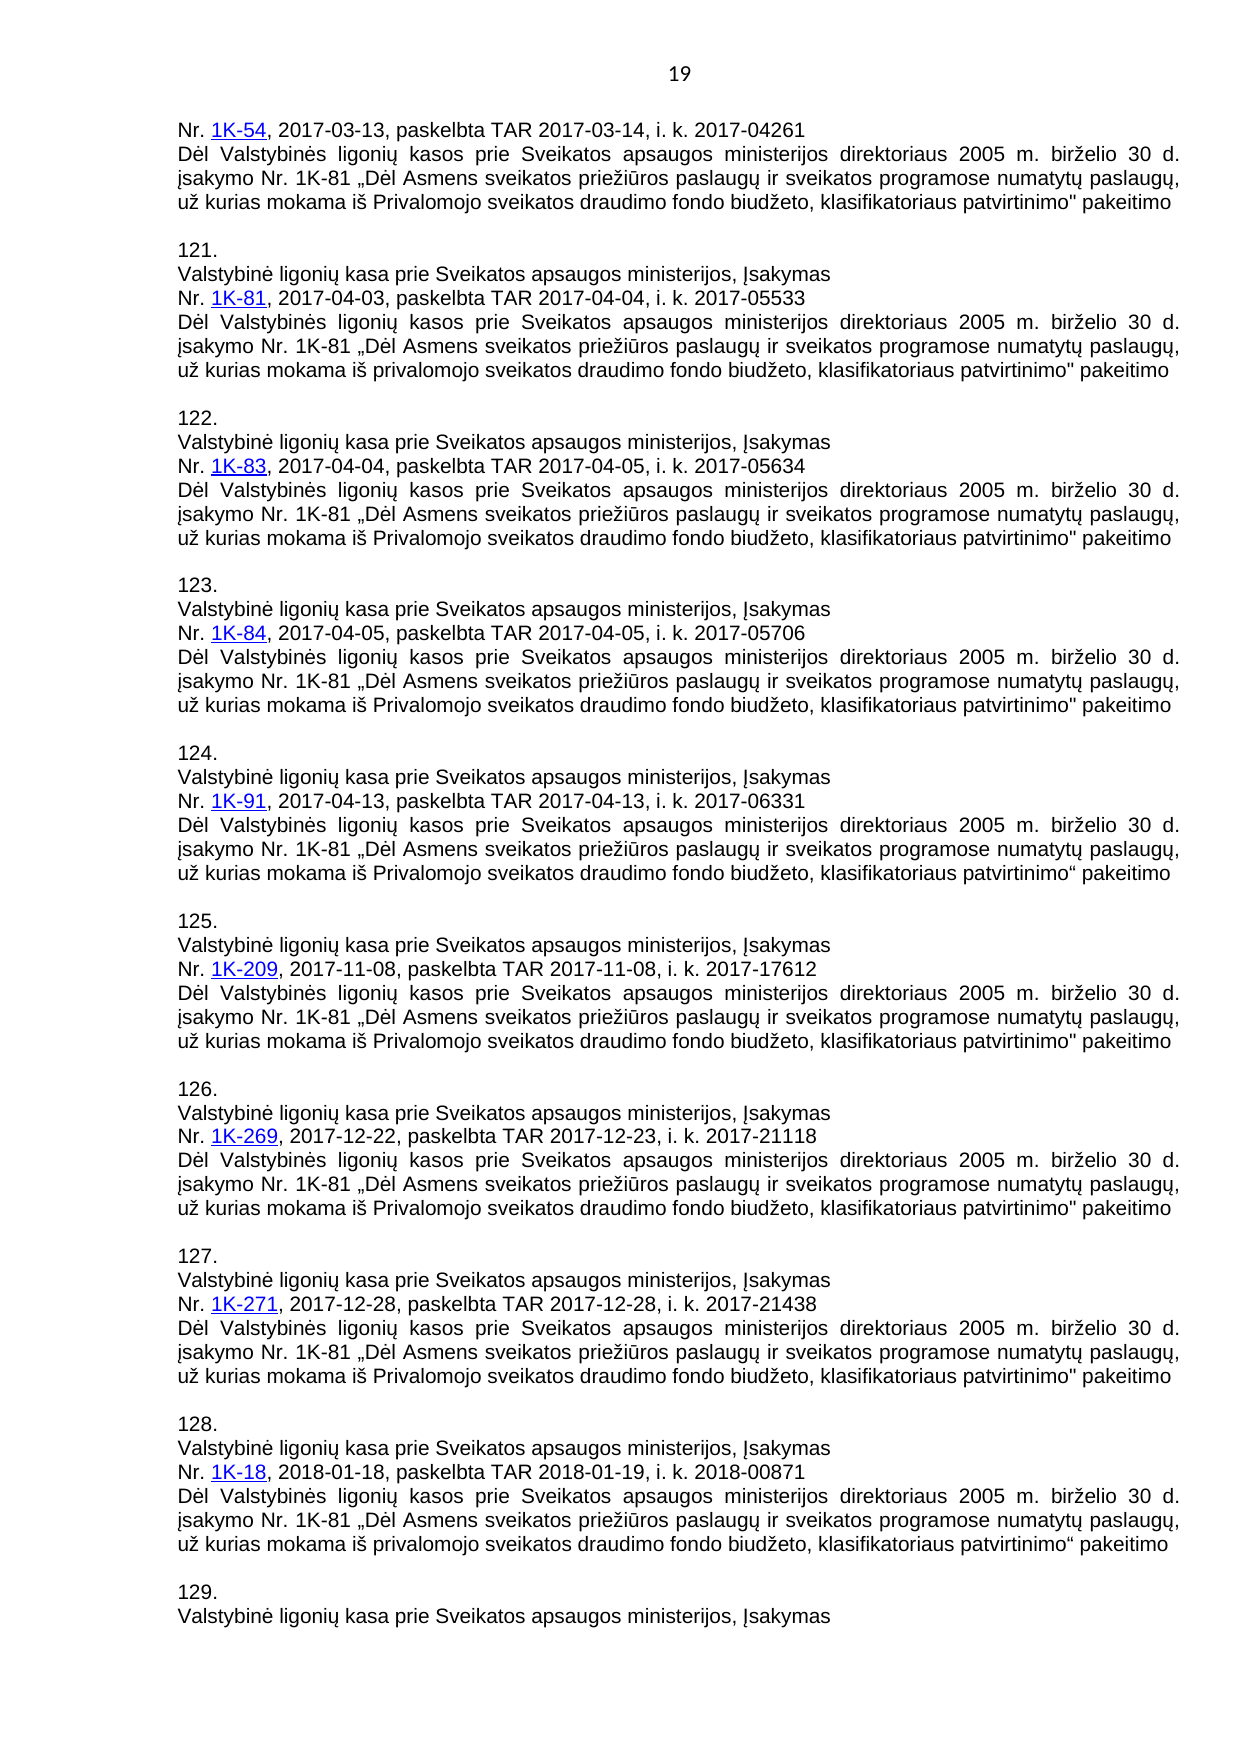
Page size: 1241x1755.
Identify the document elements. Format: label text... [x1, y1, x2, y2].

text Dėl Valstybinės ligonių kasos prie Sveikatos apsaugos ministerijos direktoriaus 2005 m. birželio 30 d. įsakymo Nr. 1K-81 „Dėl Asmens sveikatos priežiūros paslaugų ir sveikatos programose numatytų paslaugų, už kurias mokama iš privalomojo sveikatos draudimo fondo biudžeto, klasifikatoriaus patvirtinimo" pakeitimo [177, 310, 1181, 382]
text 125. [177, 909, 1181, 933]
text Valstybinė ligonių kasa prie Sveikatos apsaugos ministerijos, Įsakymas [177, 1603, 1181, 1627]
text Nr. 1K-269, 2017-12-22, paskelbta TAR 2017-12-23, i. k. 2017-21118 [177, 1124, 1181, 1148]
text Nr. 1K-209, 2017-11-08, paskelbta TAR 2017-11-08, i. k. 2017-17612 [177, 957, 1181, 981]
text Nr. 1K-91, 2017-04-13, paskelbta TAR 2017-04-13, i. k. 2017-06331 [177, 789, 1181, 813]
text Valstybinė ligonių kasa prie Sveikatos apsaugos ministerijos, Įsakymas [177, 1100, 1181, 1124]
text Dėl Valstybinės ligonių kasos prie Sveikatos apsaugos ministerijos direktoriaus 2005 m. birželio 30 d. įsakymo Nr. 1K-81 „Dėl Asmens sveikatos priežiūros paslaugų ir sveikatos programose numatytų paslaugų, už kurias mokama iš privalomojo sveikatos draudimo fondo biudžeto, klasifikatoriaus patvirtinimo“ pakeitimo [177, 1484, 1181, 1556]
text Dėl Valstybinės ligonių kasos prie Sveikatos apsaugos ministerijos direktoriaus 2005 m. birželio 30 d. įsakymo Nr. 1K-81 „Dėl Asmens sveikatos priežiūros paslaugų ir sveikatos programose numatytų paslaugų, už kurias mokama iš Privalomojo sveikatos draudimo fondo biudžeto, klasifikatoriaus patvirtinimo" pakeitimo [177, 981, 1181, 1052]
text Dėl Valstybinės ligonių kasos prie Sveikatos apsaugos ministerijos direktoriaus 2005 m. birželio 30 d. įsakymo Nr. 1K-81 „Dėl Asmens sveikatos priežiūros paslaugų ir sveikatos programose numatytų paslaugų, už kurias mokama iš Privalomojo sveikatos draudimo fondo biudžeto, klasifikatoriaus patvirtinimo" pakeitimo [177, 477, 1181, 549]
text Dėl Valstybinės ligonių kasos prie Sveikatos apsaugos ministerijos direktoriaus 2005 m. birželio 30 d. įsakymo Nr. 1K-81 „Dėl Asmens sveikatos priežiūros paslaugų ir sveikatos programose numatytų paslaugų, už kurias mokama iš Privalomojo sveikatos draudimo fondo biudžeto, klasifikatoriaus patvirtinimo" pakeitimo [177, 1148, 1181, 1220]
text 126. [177, 1076, 1181, 1100]
text Valstybinė ligonių kasa prie Sveikatos apsaugos ministerijos, Įsakymas [177, 1268, 1181, 1292]
text Nr. 1K-84, 2017-04-05, paskelbta TAR 2017-04-05, i. k. 2017-05706 [177, 621, 1181, 645]
text Dėl Valstybinės ligonių kasos prie Sveikatos apsaugos ministerijos direktoriaus 2005 m. birželio 30 d. įsakymo Nr. 1K-81 „Dėl Asmens sveikatos priežiūros paslaugų ir sveikatos programose numatytų paslaugų, už kurias mokama iš Privalomojo sveikatos draudimo fondo biudžeto, klasifikatoriaus patvirtinimo" pakeitimo [177, 645, 1181, 717]
text 127. [177, 1244, 1181, 1268]
text Dėl Valstybinės ligonių kasos prie Sveikatos apsaugos ministerijos direktoriaus 2005 m. birželio 30 d. įsakymo Nr. 1K-81 „Dėl Asmens sveikatos priežiūros paslaugų ir sveikatos programose numatytų paslaugų, už kurias mokama iš Privalomojo sveikatos draudimo fondo biudžeto, klasifikatoriaus patvirtinimo“ pakeitimo [177, 813, 1181, 885]
text Nr. 1K-271, 2017-12-28, paskelbta TAR 2017-12-28, i. k. 2017-21438 [177, 1292, 1181, 1316]
text Nr. 1K-83, 2017-04-04, paskelbta TAR 2017-04-05, i. k. 2017-05634 [177, 453, 1181, 477]
text Valstybinė ligonių kasa prie Sveikatos apsaugos ministerijos, Įsakymas [177, 933, 1181, 957]
text Nr. 1K-54, 2017-03-13, paskelbta TAR 2017-03-14, i. k. 2017-04261 [177, 118, 1181, 142]
text 123. [177, 573, 1181, 597]
text 121. [177, 238, 1181, 262]
text Valstybinė ligonių kasa prie Sveikatos apsaugos ministerijos, Įsakymas [177, 1436, 1181, 1460]
text 128. [177, 1412, 1181, 1436]
text Dėl Valstybinės ligonių kasos prie Sveikatos apsaugos ministerijos direktoriaus 2005 m. birželio 30 d. įsakymo Nr. 1K-81 „Dėl Asmens sveikatos priežiūros paslaugų ir sveikatos programose numatytų paslaugų, už kurias mokama iš Privalomojo sveikatos draudimo fondo biudžeto, klasifikatoriaus patvirtinimo" pakeitimo [177, 1316, 1181, 1388]
text 129. [177, 1579, 1181, 1603]
text Dėl Valstybinės ligonių kasos prie Sveikatos apsaugos ministerijos direktoriaus 2005 m. birželio 30 d. įsakymo Nr. 1K-81 „Dėl Asmens sveikatos priežiūros paslaugų ir sveikatos programose numatytų paslaugų, už kurias mokama iš Privalomojo sveikatos draudimo fondo biudžeto, klasifikatoriaus patvirtinimo" pakeitimo [177, 142, 1181, 214]
text Valstybinė ligonių kasa prie Sveikatos apsaugos ministerijos, Įsakymas [177, 765, 1181, 789]
text 124. [177, 741, 1181, 765]
text Valstybinė ligonių kasa prie Sveikatos apsaugos ministerijos, Įsakymas [177, 429, 1181, 453]
text Nr. 1K-18, 2018-01-18, paskelbta TAR 2018-01-19, i. k. 2018-00871 [177, 1460, 1181, 1484]
text Valstybinė ligonių kasa prie Sveikatos apsaugos ministerijos, Įsakymas [177, 262, 1181, 286]
text Nr. 1K-81, 2017-04-03, paskelbta TAR 2017-04-04, i. k. 2017-05533 [177, 286, 1181, 310]
text Valstybinė ligonių kasa prie Sveikatos apsaugos ministerijos, Įsakymas [177, 597, 1181, 621]
text 122. [177, 406, 1181, 429]
